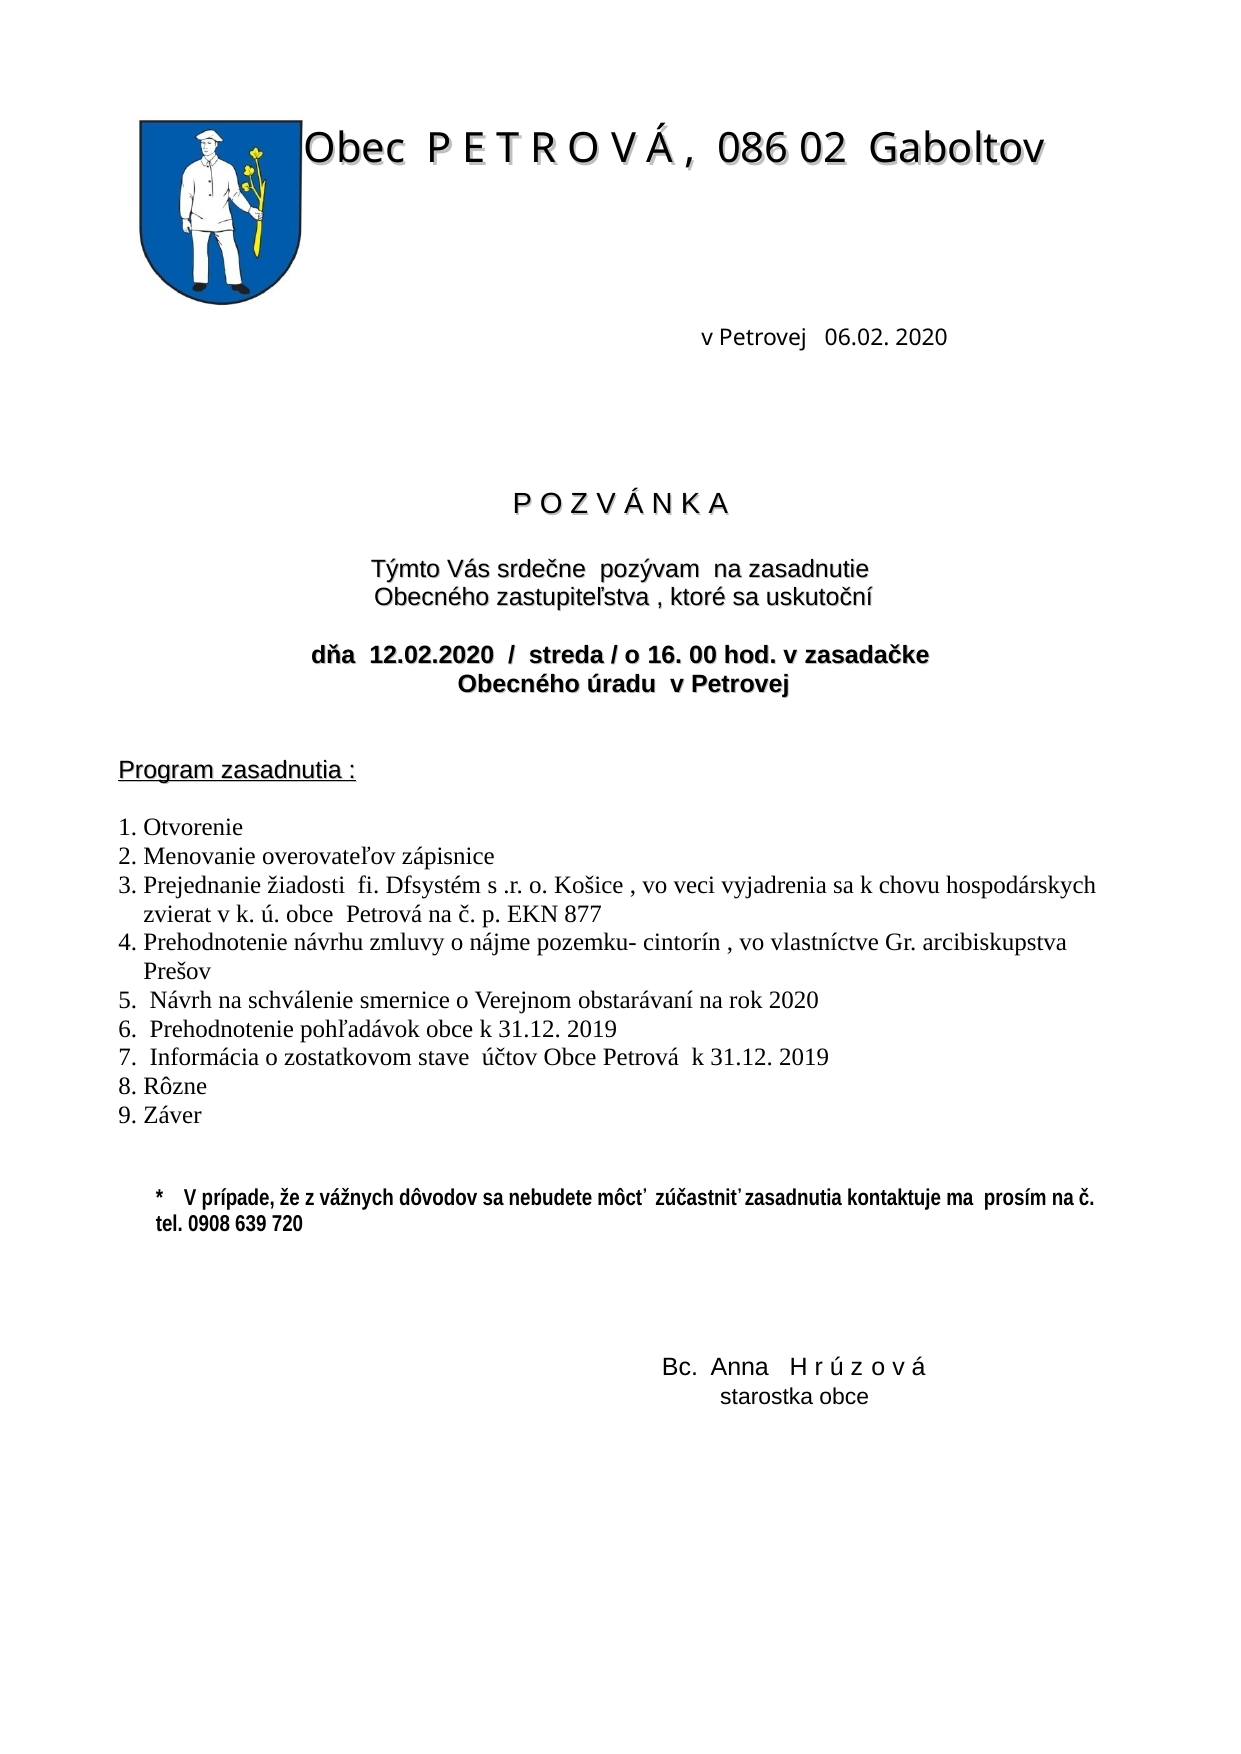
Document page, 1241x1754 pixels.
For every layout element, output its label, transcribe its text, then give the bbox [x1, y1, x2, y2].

text P O Z V Á N K A [118, 487, 1122, 520]
text Obec P E T R O V Á , 086 02 Gaboltov [304, 118, 1122, 175]
text 4. Prehodnotenie návrhu zmluvy o nájme pozemku- cintorín , vo vlastníctve Gr. arcibiskupstva [118, 927, 1122, 956]
title v Petrovej 06.02. 2020 [118, 321, 1122, 352]
text 7. Informácia o zostatkovom stave účtov Obce Petrová k 31.12. 2019 [118, 1042, 1122, 1071]
text 1. Otvorenie [118, 812, 1122, 841]
text starostka obce [118, 1380, 1122, 1411]
picture [136, 118, 304, 306]
text Program zasadnutia : [118, 755, 1122, 784]
text 2. Menovanie overovateľov zápisnice [118, 841, 1122, 870]
text Týmto Vás srdečne pozývam na zasadnutie [118, 554, 1122, 582]
text zvierat v k. ú. obce Petrová na č. p. EKN 877 [118, 899, 1122, 927]
text 3. Prejednanie žiadosti fi. Dfsystém s .r. o. Košice , vo veci vyjadrenia sa k chovu hospodárskych [118, 870, 1122, 899]
text Obecného zastupiteľstva , ktoré sa uskutoční [118, 582, 1122, 611]
text [118, 118, 136, 175]
text 9. Záver [118, 1100, 1122, 1129]
text Bc. Anna H r ú z o v á [156, 1351, 1122, 1380]
text 6. Prehodnotenie pohľadávok obce k 31.12. 2019 [118, 1014, 1122, 1042]
text 5. Návrh na schválenie smernice o Verejnom obstarávaní na rok 2020 [118, 985, 1122, 1014]
text 8. Rôzne [118, 1071, 1122, 1100]
text Obecného úradu v Petrovej [118, 669, 1122, 697]
text dňa 12.02.2020 / streda / o 16. 00 hod. v zasadačke [118, 640, 1122, 669]
text * V prípade, že z vážnych dôvodov sa nebudete môcť zúčastniť zasadnutia kontaktuje ma prosím na č. tel. 0908 639 720 [156, 1184, 1122, 1236]
text Prešov [118, 956, 1122, 985]
